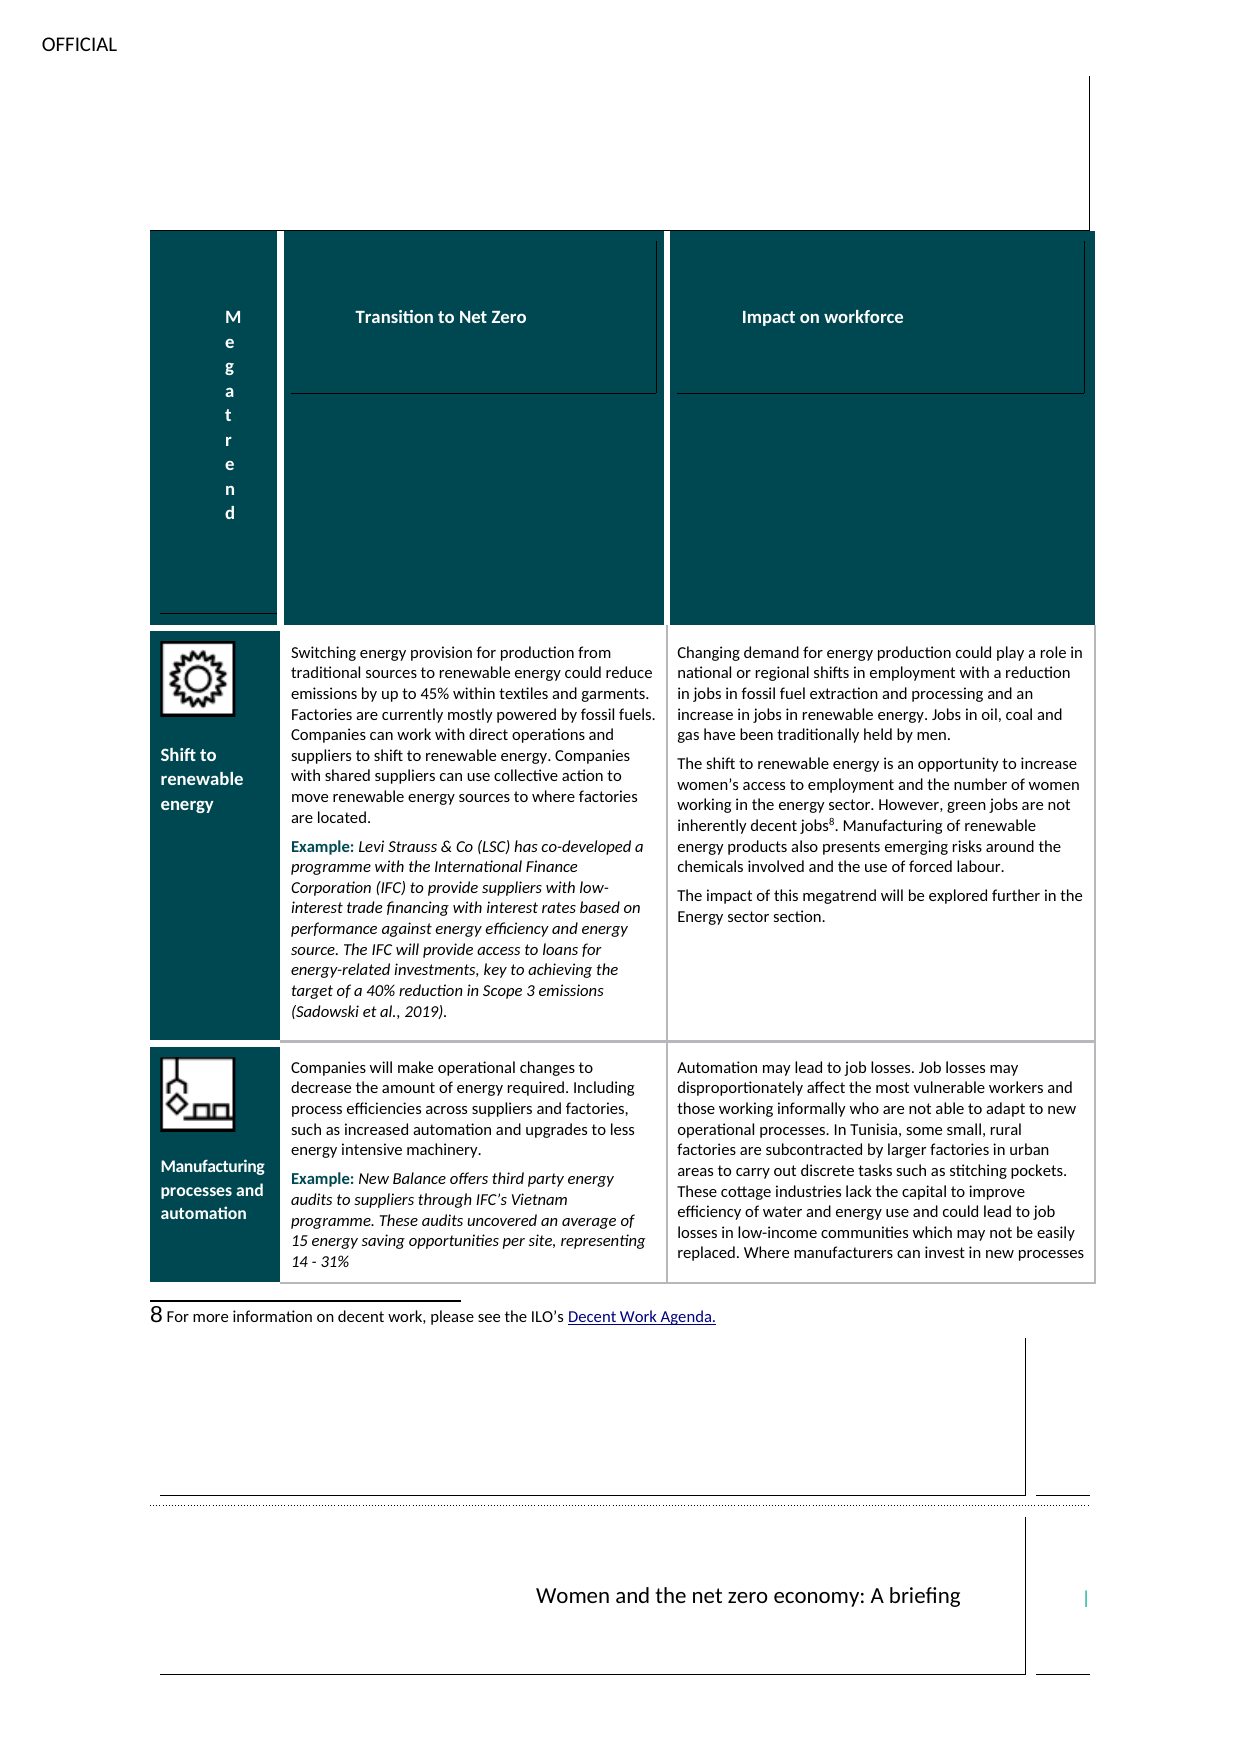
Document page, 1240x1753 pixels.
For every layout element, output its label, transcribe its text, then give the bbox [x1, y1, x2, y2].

table_cell Switching energy provision for production from traditional sources to renewable energy could reduce emissions by up to 45% within textiles and garments. Factories are currently mostly powered by fossil fuels. Companies can work with direct operations and suppliers to shift to renewable energy. Companies with shared suppliers can use collective action to move renewable energy sources to where factories are located. Example: Levi Strauss & Co (LSC) has co-developed a programme with the International Finance Corporation (IFC) to provide suppliers with low-interest trade financing with interest rates based on performance against energy efficiency and energy source. The IFC will provide access to loans for energy-related investments, key to achieving the target of a 40% reduction in Scope 3 emissions (Sadowski et al., 2019). [280, 625, 666, 1040]
table_cell Automation may lead to job losses. Job losses may disproportionately affect the most vulnerable workers and those working informally who are not able to adapt to new operational processes. In Tunisia, some small, rural factories are subcontracted by larger factories in urban areas to carry out discrete tasks such as stitching pockets. These cottage industries lack the capital to improve efficiency of water and energy use and could lead to job losses in low-income communities which may not be easily replaced. Where manufacturers can invest in new processes [668, 1043, 1094, 1282]
table_cell Shift to renewable energy [150, 631, 280, 1040]
table_cell Manufacturing processes and automation [150, 1047, 280, 1282]
table_header Impact on workforce [670, 231, 1095, 625]
table_header Megatrend [150, 231, 277, 625]
table_header Transition to Net Zero [284, 231, 664, 625]
table_cell Changing demand for energy production could play a role in national or regional shifts in employment with a reduction in jobs in fossil fuel extraction and processing and an increase in jobs in renewable energy. Jobs in oil, coal and gas have been traditionally held by men. The shift to renewable energy is an opportunity to increase women’s access to employment and the number of women working in the energy sector. However, green jobs are not inherently decent jobs. Manufacturing of renewable energy products also presents emerging risks around the chemicals involved and the use of forced labour. The impact of this megatrend will be explored further in the Energy sector section. [668, 625, 1094, 1040]
table_cell Companies will make operational changes to decrease the amount of energy required. Including process efficiencies across suppliers and factories, such as increased automation and upgrades to less energy intensive machinery. Example: New Balance offers third party energy audits to suppliers through IFC’s Vietnam programme. These audits uncovered an average of 15 energy saving opportunities per site, representing 14 - 31% [280, 1043, 666, 1282]
